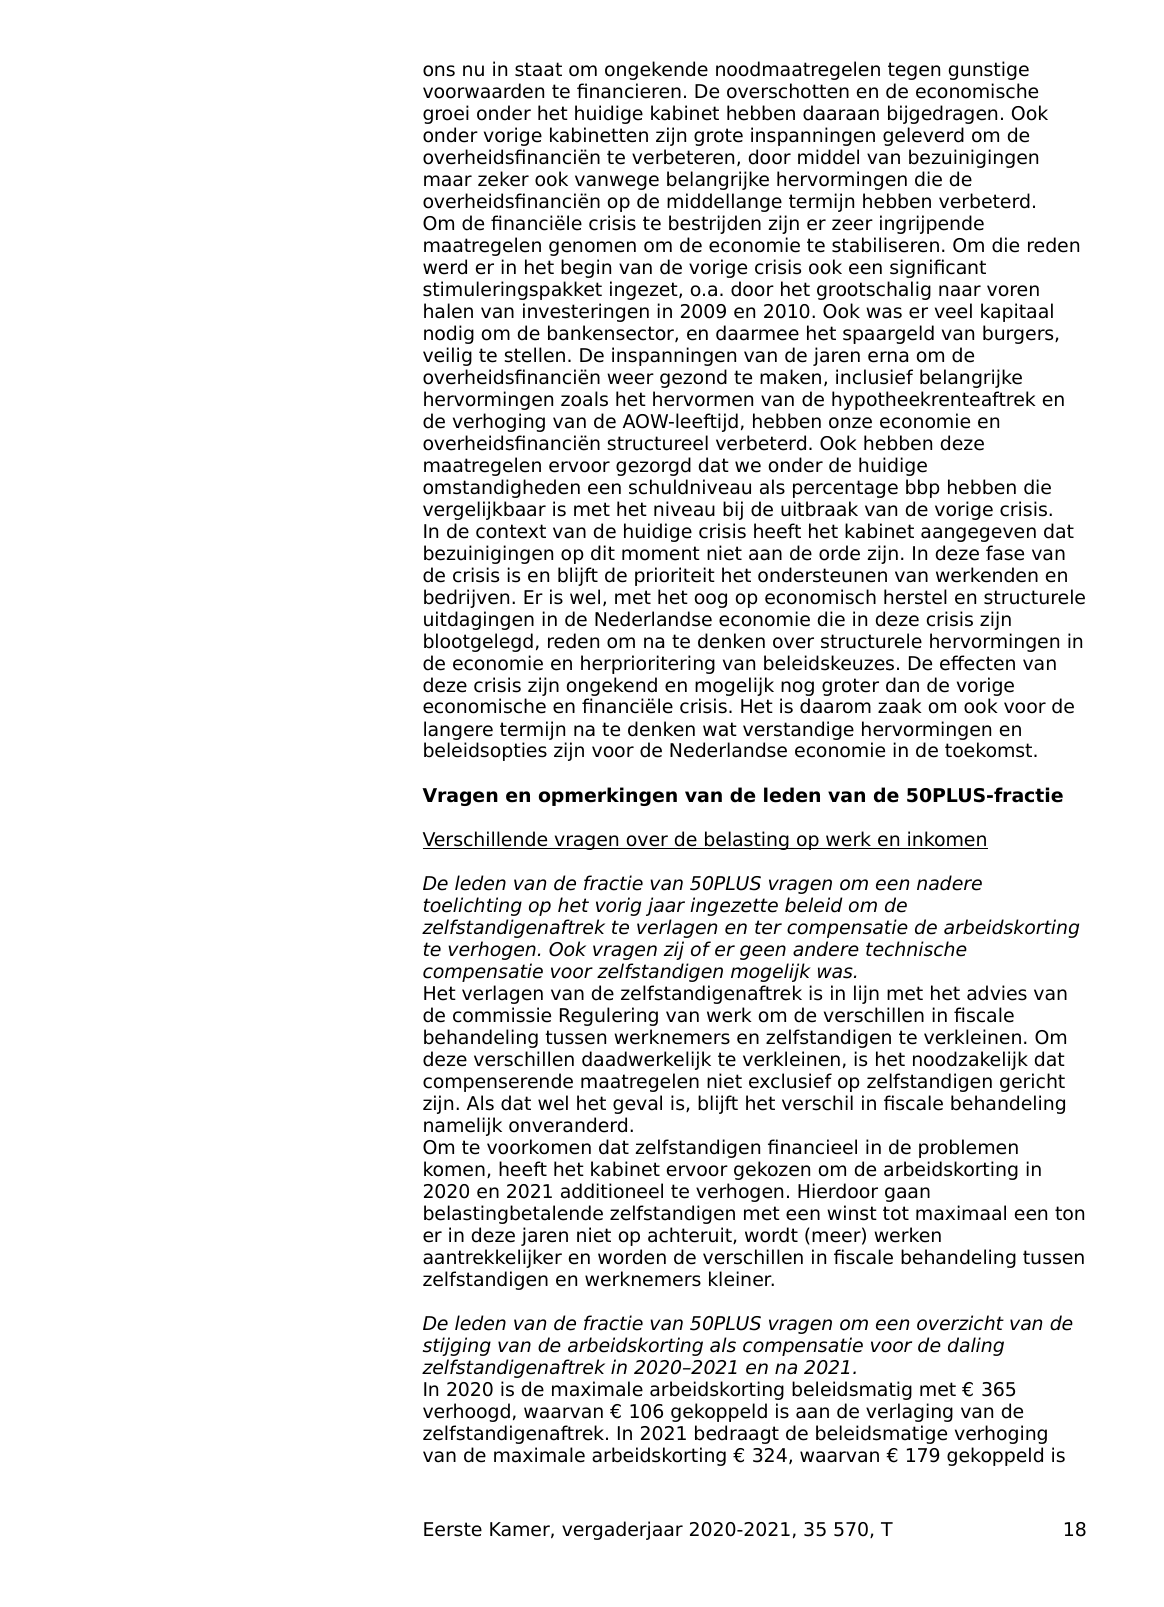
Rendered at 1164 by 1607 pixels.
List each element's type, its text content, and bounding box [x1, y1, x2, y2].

text In 2020 is de maximale arbeidskorting beleidsmatig met € 365 verhoogd, waarvan € 106 gekoppeld is aan de verlaging van de zelfstandigenaftrek. In 2021 bedraagt de beleidsmatige verhoging van de maximale arbeidskorting € 324, waarvan € 179 gekoppeld is [422, 1379, 1087, 1467]
text De leden van de fractie van 50PLUS vragen om een overzicht van de stijging van de arbeidskorting als compensatie voor de daling zelfstandigenaftrek in 2020–2021 en na 2021. [422, 1313, 1087, 1379]
text In de context van de huidige crisis heeft het kabinet aangegeven dat bezuinigingen op dit moment niet aan de orde zijn. In deze fase van de crisis is en blijft de prioriteit het ondersteunen van werkenden en bedrijven. Er is wel, met het oog op economisch herstel en structurele uitdagingen in de Nederlandse economie die in deze crisis zijn blootgelegd, reden om na te denken over structurele hervormingen in de economie en herprioritering van beleidskeuzes. De effecten van deze crisis zijn ongekend en mogelijk nog groter dan de vorige economische en financiële crisis. Het is daarom zaak om ook voor de langere termijn na te denken wat verstandige hervormingen en beleidsopties zijn voor de Nederlandse economie in de toekomst. [422, 521, 1087, 762]
text De leden van de fractie van 50PLUS vragen om een nadere toelichting op het vorig jaar ingezette beleid om de zelfstandigenaftrek te verlagen en ter compensatie de arbeidskorting te verhogen. Ook vragen zij of er geen andere technische compensatie voor zelfstandigen mogelijk was. [422, 873, 1087, 983]
subtitle Verschillende vragen over de belasting op werk en inkomen [422, 829, 1087, 851]
text Om te voorkomen dat zelfstandigen financieel in de problemen komen, heeft het kabinet ervoor gekozen om de arbeidskorting in 2020 en 2021 additioneel te verhogen. Hierdoor gaan belastingbetalende zelfstandigen met een winst tot maximaal een ton er in deze jaren niet op achteruit, wordt (meer) werken aantrekkelijker en worden de verschillen in fiscale behandeling tussen zelfstandigen en werknemers kleiner. [422, 1137, 1087, 1291]
subtitle Vragen en opmerkingen van de leden van de 50PLUS-fractie [422, 784, 1087, 807]
text ons nu in staat om ongekende noodmaatregelen tegen gunstige voorwaarden te financieren. De overschotten en de economische groei onder het huidige kabinet hebben daaraan bijgedragen. Ook onder vorige kabinetten zijn grote inspanningen geleverd om de overheidsfinanciën te verbeteren, door middel van bezuinigingen maar zeker ook vanwege belangrijke hervormingen die de overheidsfinanciën op de middellange termijn hebben verbeterd. [422, 59, 1087, 213]
text Om de financiële crisis te bestrijden zijn er zeer ingrijpende maatregelen genomen om de economie te stabiliseren. Om die reden werd er in het begin van de vorige crisis ook een significant stimuleringspakket ingezet, o.a. door het grootschalig naar voren halen van investeringen in 2009 en 2010. Ook was er veel kapitaal nodig om de bankensector, en daarmee het spaargeld van burgers, veilig te stellen. De inspanningen van de jaren erna om de overheidsfinanciën weer gezond te maken, inclusief belangrijke hervormingen zoals het hervormen van de hypotheekrenteaftrek en de verhoging van de AOW-leeftijd, hebben onze economie en overheidsfinanciën structureel verbeterd. Ook hebben deze maatregelen ervoor gezorgd dat we onder de huidige omstandigheden een schuldniveau als percentage bbp hebben die vergelijkbaar is met het niveau bij de uitbraak van de vorige crisis. [422, 213, 1087, 521]
text Het verlagen van de zelfstandigenaftrek is in lijn met het advies van de commissie Regulering van werk om de verschillen in fiscale behandeling tussen werknemers en zelfstandigen te verkleinen. Om deze verschillen daadwerkelijk te verkleinen, is het noodzakelijk dat compenserende maatregelen niet exclusief op zelfstandigen gericht zijn. Als dat wel het geval is, blijft het verschil in fiscale behandeling namelijk onveranderd. [422, 983, 1087, 1137]
